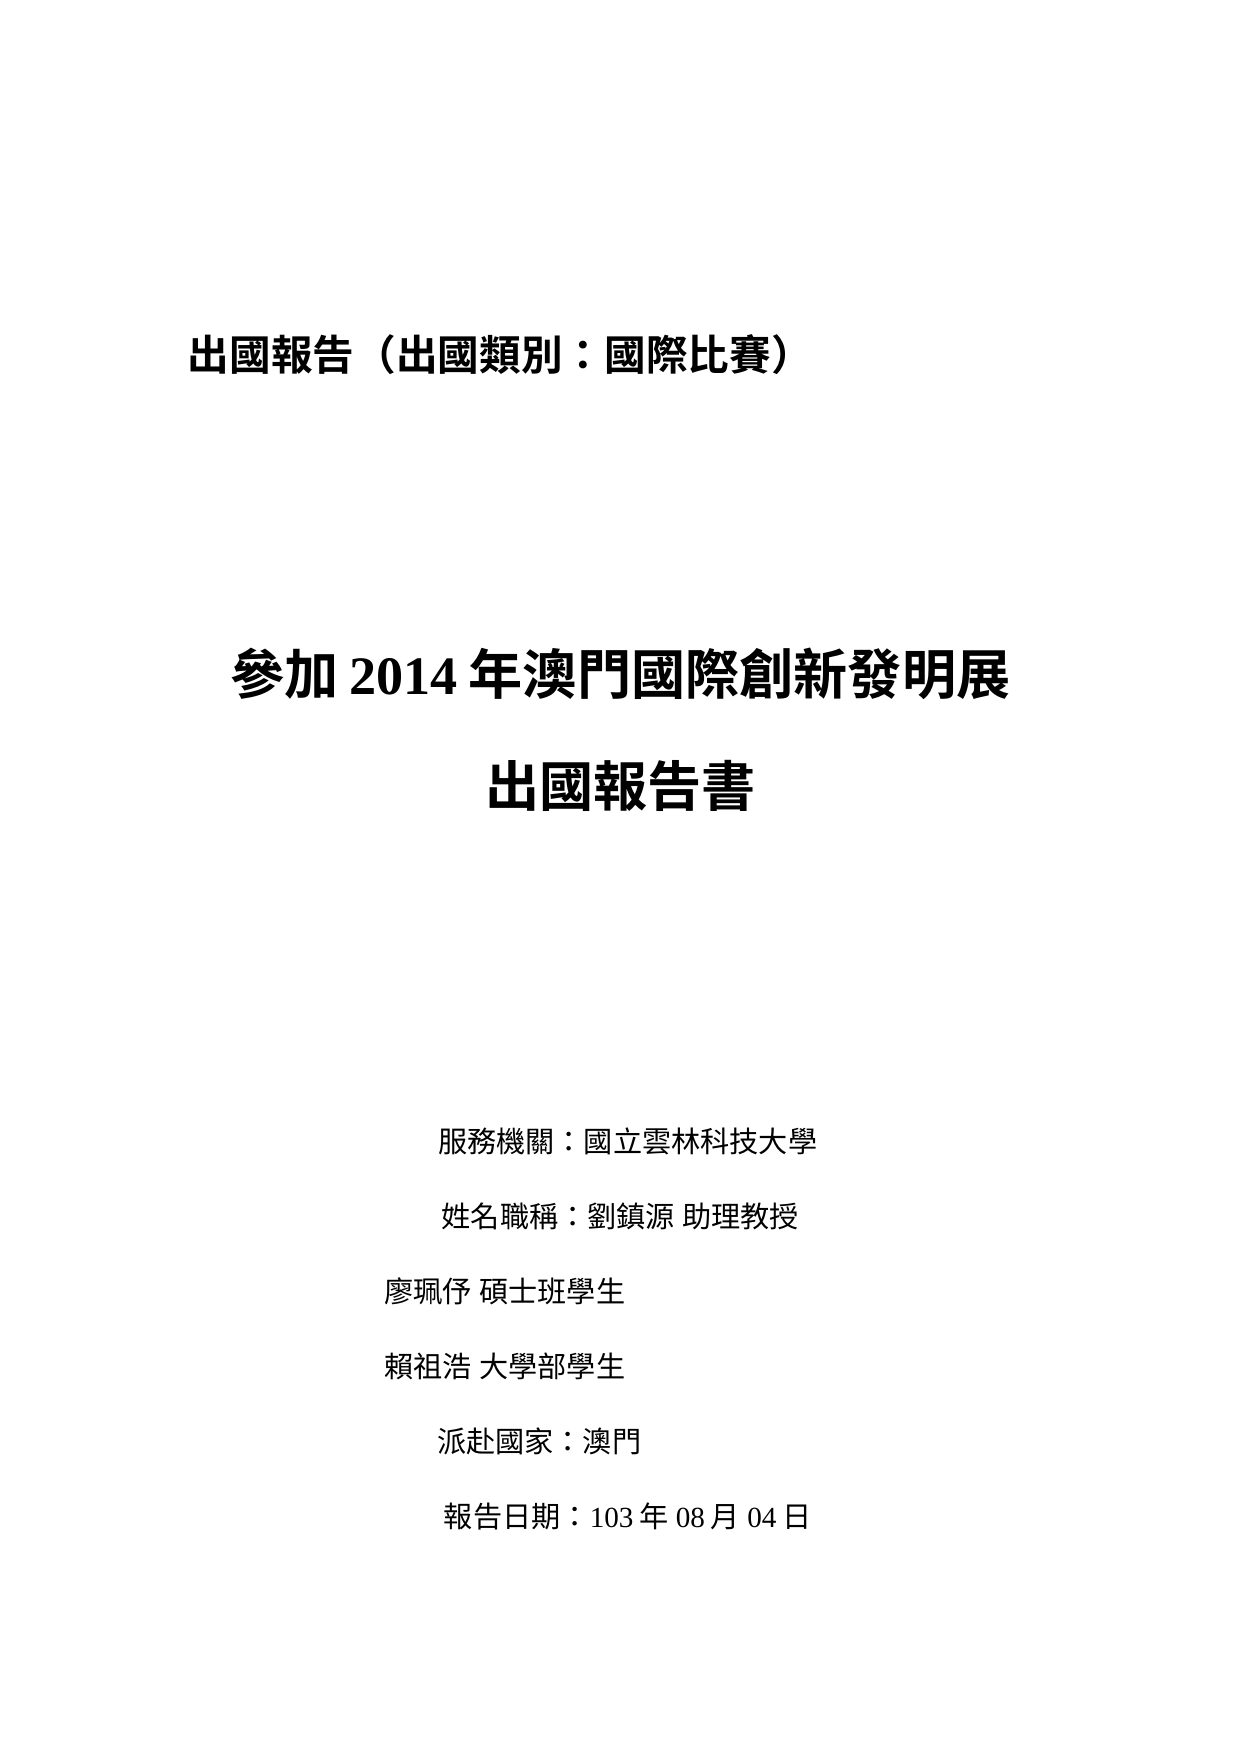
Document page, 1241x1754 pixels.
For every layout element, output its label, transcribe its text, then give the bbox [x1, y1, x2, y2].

text 出國報告書 [187, 727, 1053, 839]
text 廖珮伃 碩士班學生 [187, 1252, 1053, 1327]
text 參加2014年澳門國際創新發明展 [187, 614, 1053, 727]
text 報告日期：103年 08月 04日 [187, 1477, 1053, 1552]
text 賴祖浩 大學部學生 [187, 1327, 1053, 1402]
text 服務機關：國立雲林科技大學 [187, 1102, 1053, 1177]
text 姓名職稱：劉鎮源 助理教授 [187, 1177, 1053, 1252]
text 派赴國家：澳門 [25, 1402, 1053, 1477]
text 出國報告（出國類別：國際比賽） [187, 314, 1053, 389]
